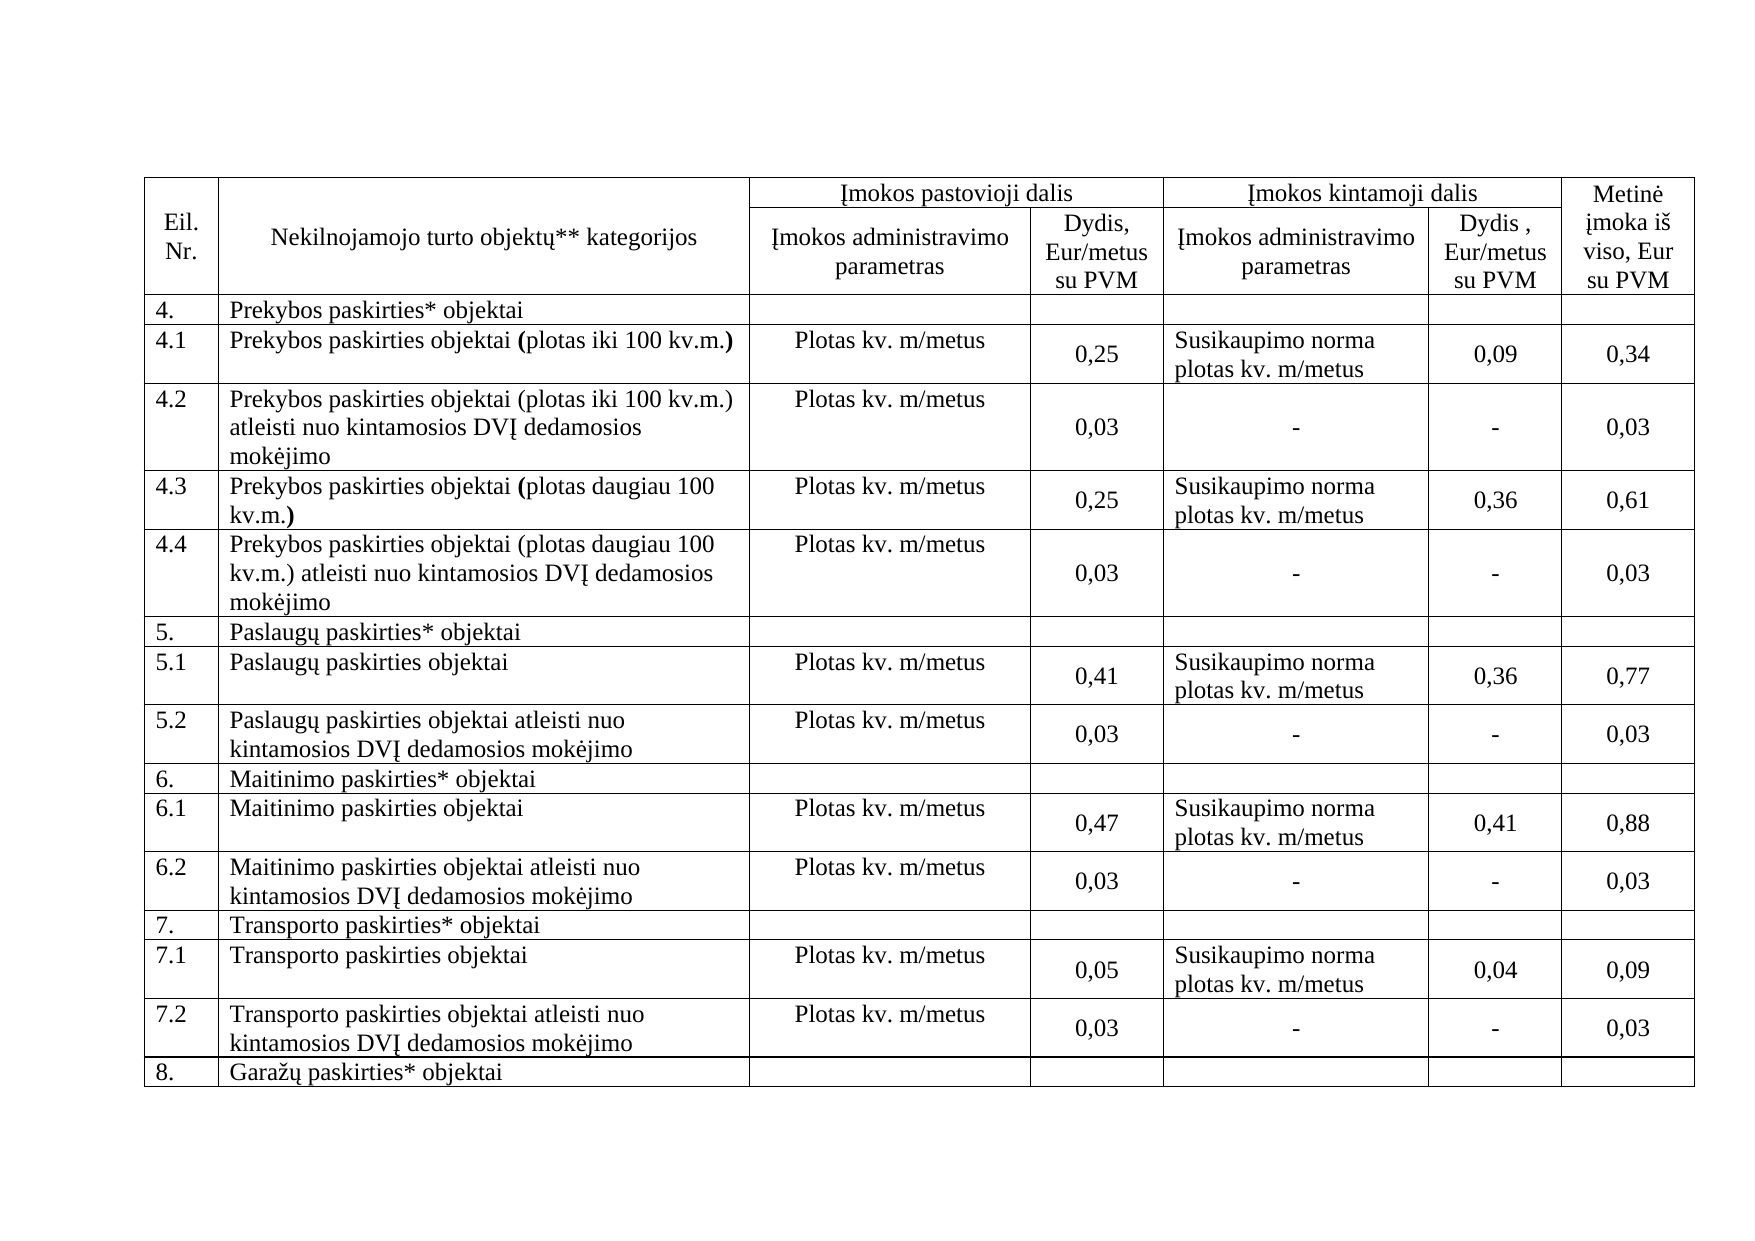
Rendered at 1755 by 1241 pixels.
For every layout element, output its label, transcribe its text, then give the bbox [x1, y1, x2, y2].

table_cell 0,03 [1031, 852, 1163, 909]
table_cell Plotas kv. m/metus [750, 940, 1030, 998]
table_cell Susikaupimo norma plotas kv. m/metus [1164, 794, 1428, 851]
table_cell 0,03 [1031, 384, 1163, 470]
table_cell Prekybos paskirties objektai (plotas daugiau 100 kv.m.) [219, 471, 749, 528]
table_cell 0,34 [1562, 325, 1694, 383]
table_cell - [1164, 530, 1428, 616]
table_cell [1429, 617, 1561, 646]
table_cell [1429, 764, 1561, 792]
table_cell 0,77 [1562, 647, 1694, 704]
table_cell [1562, 617, 1694, 646]
table_cell [1562, 1058, 1694, 1086]
table_cell 7. [145, 911, 218, 939]
table_cell Prekybos paskirties objektai (plotas iki 100 kv.m.) atleisti nuo kintamosios DVĮ dedamosios mokėjimo [219, 384, 749, 470]
table_cell 0,09 [1562, 940, 1694, 998]
table_cell 0,25 [1031, 471, 1163, 528]
table_cell [1164, 1058, 1428, 1086]
table_cell Prekybos paskirties objektai (plotas daugiau 100 kv.m.) atleisti nuo kintamosios DVĮ dedamosios mokėjimo [219, 530, 749, 616]
table_cell [1429, 295, 1561, 324]
table_cell [1562, 295, 1694, 324]
table_cell 7.1 [145, 940, 218, 998]
table_cell [1164, 617, 1428, 646]
table_cell - [1429, 384, 1561, 470]
table_cell 0,03 [1031, 705, 1163, 763]
table_cell 0,03 [1031, 530, 1163, 616]
table_cell 0,03 [1562, 530, 1694, 616]
table_cell Dydis , Eur/metus su PVM [1429, 208, 1561, 294]
table_cell 5.2 [145, 705, 218, 763]
table_cell Susikaupimo norma plotas kv. m/metus [1164, 325, 1428, 383]
table_header Įmokos kintamoji dalis [1164, 178, 1561, 207]
table_cell [1562, 911, 1694, 939]
table_cell 0,61 [1562, 471, 1694, 528]
table_cell Įmokos administravimo parametras [750, 208, 1030, 294]
table_cell [1429, 911, 1561, 939]
table_cell Prekybos paskirties objektai (plotas iki 100 kv.m.) [219, 325, 749, 383]
table_cell 4.4 [145, 530, 218, 616]
table_cell Plotas kv. m/metus [750, 852, 1030, 909]
table_cell - [1429, 705, 1561, 763]
table_cell Plotas kv. m/metus [750, 705, 1030, 763]
table_cell - [1164, 852, 1428, 909]
table_cell 6.1 [145, 794, 218, 851]
table_cell Plotas kv. m/metus [750, 471, 1030, 528]
table_cell [1031, 911, 1163, 939]
table_cell 4.1 [145, 325, 218, 383]
table_header Metinė įmoka iš viso, Eur su PVM [1562, 178, 1694, 294]
table_cell 0,05 [1031, 940, 1163, 998]
table_header Nekilnojamojo turto objektų** kategorijos [219, 178, 749, 294]
table_cell 8. [145, 1058, 218, 1086]
table_cell [750, 617, 1030, 646]
table_cell [1031, 764, 1163, 792]
table_cell 0,04 [1429, 940, 1561, 998]
table_cell 0,47 [1031, 794, 1163, 851]
table_cell - [1164, 999, 1428, 1056]
table_cell Maitinimo paskirties objektai atleisti nuo kintamosios DVĮ dedamosios mokėjimo [219, 852, 749, 909]
table_cell 0,03 [1562, 384, 1694, 470]
table_cell 0,36 [1429, 647, 1561, 704]
table_cell 0,41 [1429, 794, 1561, 851]
table_cell 4. [145, 295, 218, 324]
table_cell Paslaugų paskirties* objektai [219, 617, 749, 646]
table_cell Plotas kv. m/metus [750, 384, 1030, 470]
table_cell Paslaugų paskirties objektai atleisti nuo kintamosios DVĮ dedamosios mokėjimo [219, 705, 749, 763]
table_cell [1164, 911, 1428, 939]
table_cell 0,41 [1031, 647, 1163, 704]
table_cell 0,03 [1031, 999, 1163, 1056]
table_cell [1164, 764, 1428, 792]
table_cell [1031, 1058, 1163, 1086]
table_cell [1164, 295, 1428, 324]
table_cell Transporto paskirties objektai [219, 940, 749, 998]
table_cell - [1429, 852, 1561, 909]
table_header Įmokos pastovioji dalis [750, 178, 1163, 207]
table_cell Dydis, Eur/metus su PVM [1031, 208, 1163, 294]
table_cell Maitinimo paskirties objektai [219, 794, 749, 851]
table_cell 0,36 [1429, 471, 1561, 528]
table_cell [750, 764, 1030, 792]
table_cell [750, 295, 1030, 324]
table_cell - [1164, 705, 1428, 763]
table_cell 0,03 [1562, 705, 1694, 763]
table_cell 0,03 [1562, 999, 1694, 1056]
table_cell [1031, 295, 1163, 324]
table_cell Susikaupimo norma plotas kv. m/metus [1164, 940, 1428, 998]
table_cell Garažų paskirties* objektai [219, 1058, 749, 1086]
table_cell 6. [145, 764, 218, 792]
table_header Eil. Nr. [145, 178, 218, 294]
table_cell Prekybos paskirties* objektai [219, 295, 749, 324]
table_cell 6.2 [145, 852, 218, 909]
table_cell Įmokos administravimo parametras [1164, 208, 1428, 294]
table_cell - [1429, 999, 1561, 1056]
table_cell Transporto paskirties* objektai [219, 911, 749, 939]
table_cell [750, 1058, 1030, 1086]
table_cell [1429, 1058, 1561, 1086]
table_cell 0,09 [1429, 325, 1561, 383]
table_cell Plotas kv. m/metus [750, 647, 1030, 704]
table_cell [1562, 764, 1694, 792]
table_cell Maitinimo paskirties* objektai [219, 764, 749, 792]
table_cell Susikaupimo norma plotas kv. m/metus [1164, 647, 1428, 704]
table_cell Plotas kv. m/metus [750, 794, 1030, 851]
table_cell 0,88 [1562, 794, 1694, 851]
table_cell Plotas kv. m/metus [750, 530, 1030, 616]
table_cell Paslaugų paskirties objektai [219, 647, 749, 704]
table_cell 0,03 [1562, 852, 1694, 909]
table_cell 7.2 [145, 999, 218, 1056]
table_cell 0,25 [1031, 325, 1163, 383]
table_cell Susikaupimo norma plotas kv. m/metus [1164, 471, 1428, 528]
table_cell 4.2 [145, 384, 218, 470]
table_cell [750, 911, 1030, 939]
table_cell - [1429, 530, 1561, 616]
table_cell Transporto paskirties objektai atleisti nuo kintamosios DVĮ dedamosios mokėjimo [219, 999, 749, 1056]
table_cell 5.1 [145, 647, 218, 704]
table_cell - [1164, 384, 1428, 470]
table_cell Plotas kv. m/metus [750, 325, 1030, 383]
table_cell 4.3 [145, 471, 218, 528]
table_cell [1031, 617, 1163, 646]
table_cell 5. [145, 617, 218, 646]
table_cell Plotas kv. m/metus [750, 999, 1030, 1056]
